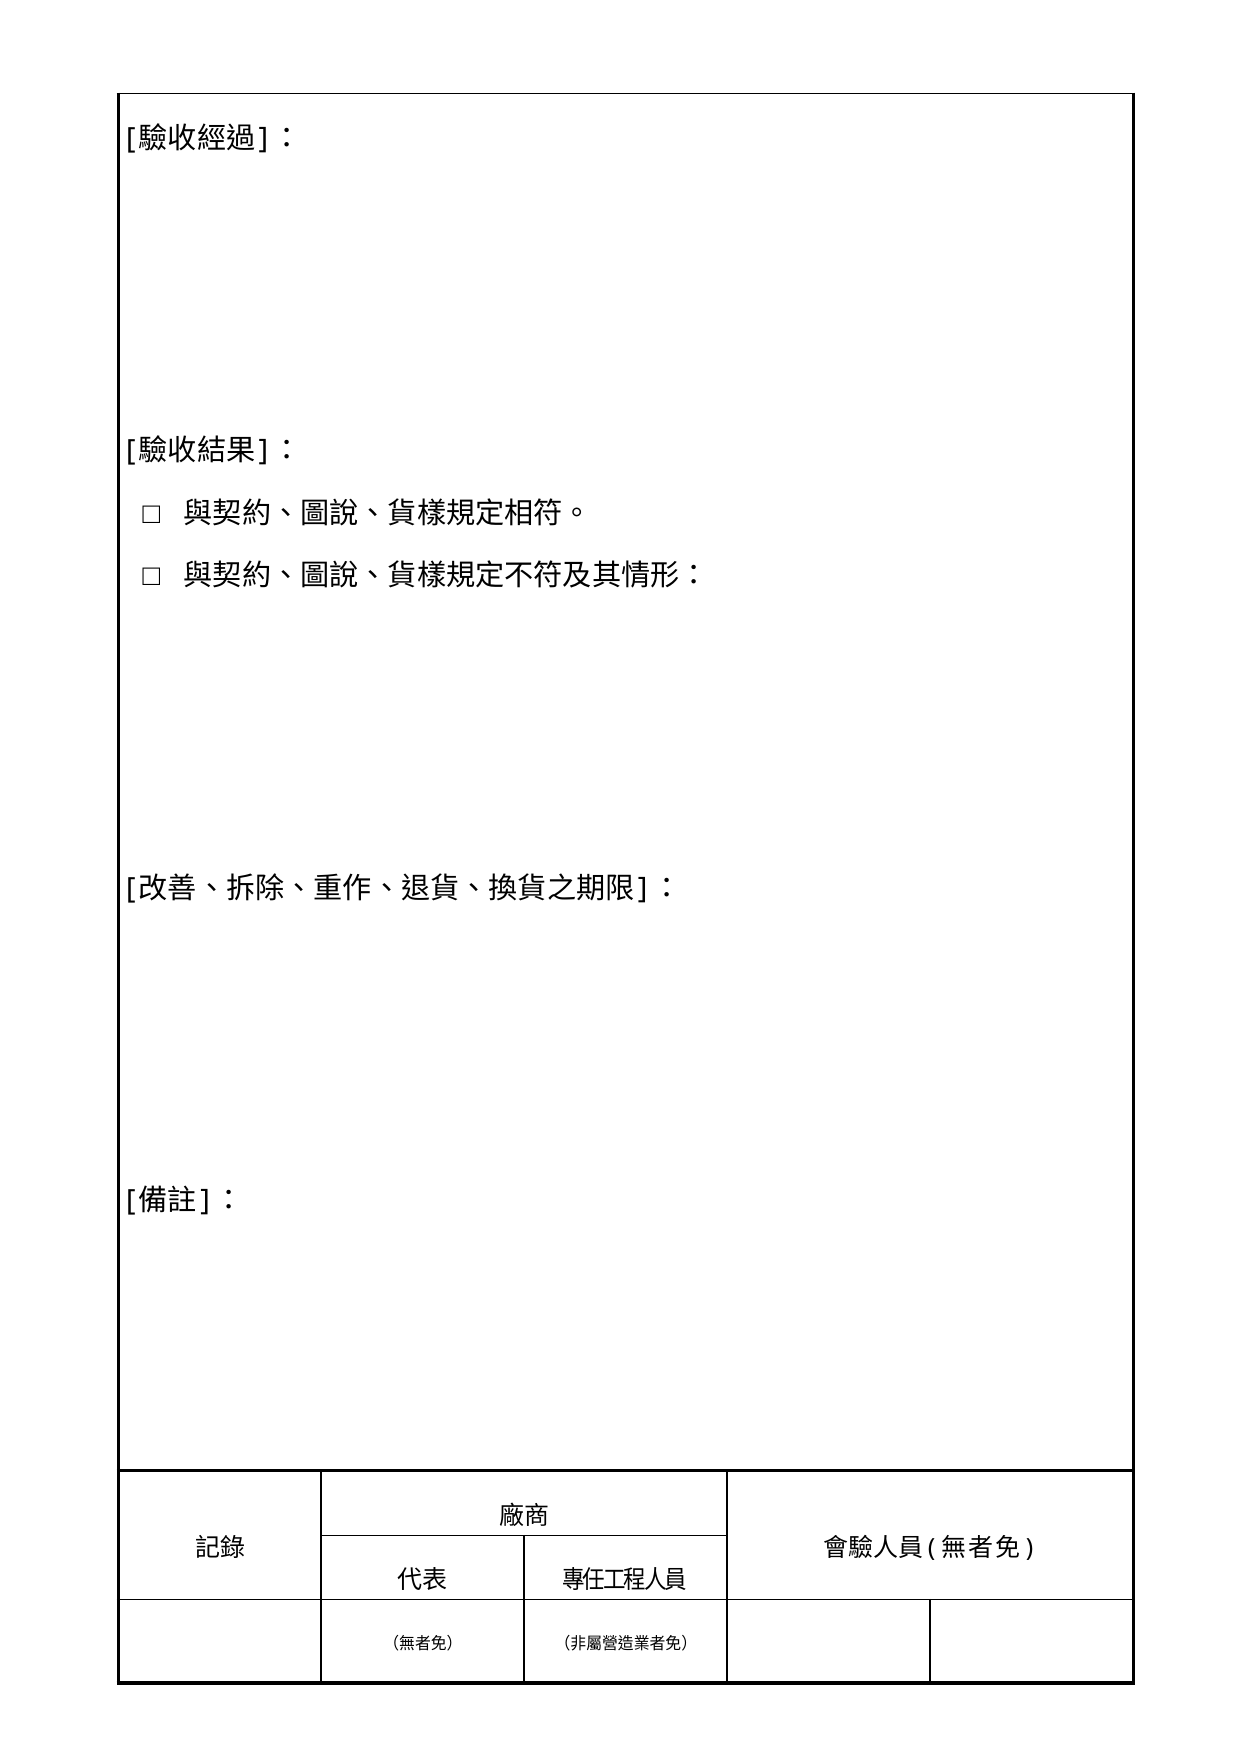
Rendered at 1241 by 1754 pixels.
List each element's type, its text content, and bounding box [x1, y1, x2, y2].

table_cell （非屬營造業者免） （簽章） [525, 1600, 726, 1681]
table_cell （無者免） （簽章） [322, 1600, 523, 1681]
table_cell （簽章） [728, 1600, 929, 1681]
table_cell 記錄 [120, 1472, 320, 1599]
table_cell （簽章） [931, 1600, 1132, 1681]
table_cell （簽章） [120, 1600, 320, 1681]
table_cell [驗收經過]： [驗收結果]： 與契約、圖說、貨樣規定相符。 與契約、圖說、貨樣規定不符及其情形： [改善、拆除、重作、退貨、換貨之期限]： [備註]： [120, 94, 1132, 1469]
table_cell 廠商 [322, 1472, 726, 1535]
table_cell 會驗人員(無者免) [728, 1472, 1132, 1599]
table_cell 代表 [322, 1536, 523, 1599]
table_cell 專任工程人員 [525, 1536, 726, 1599]
